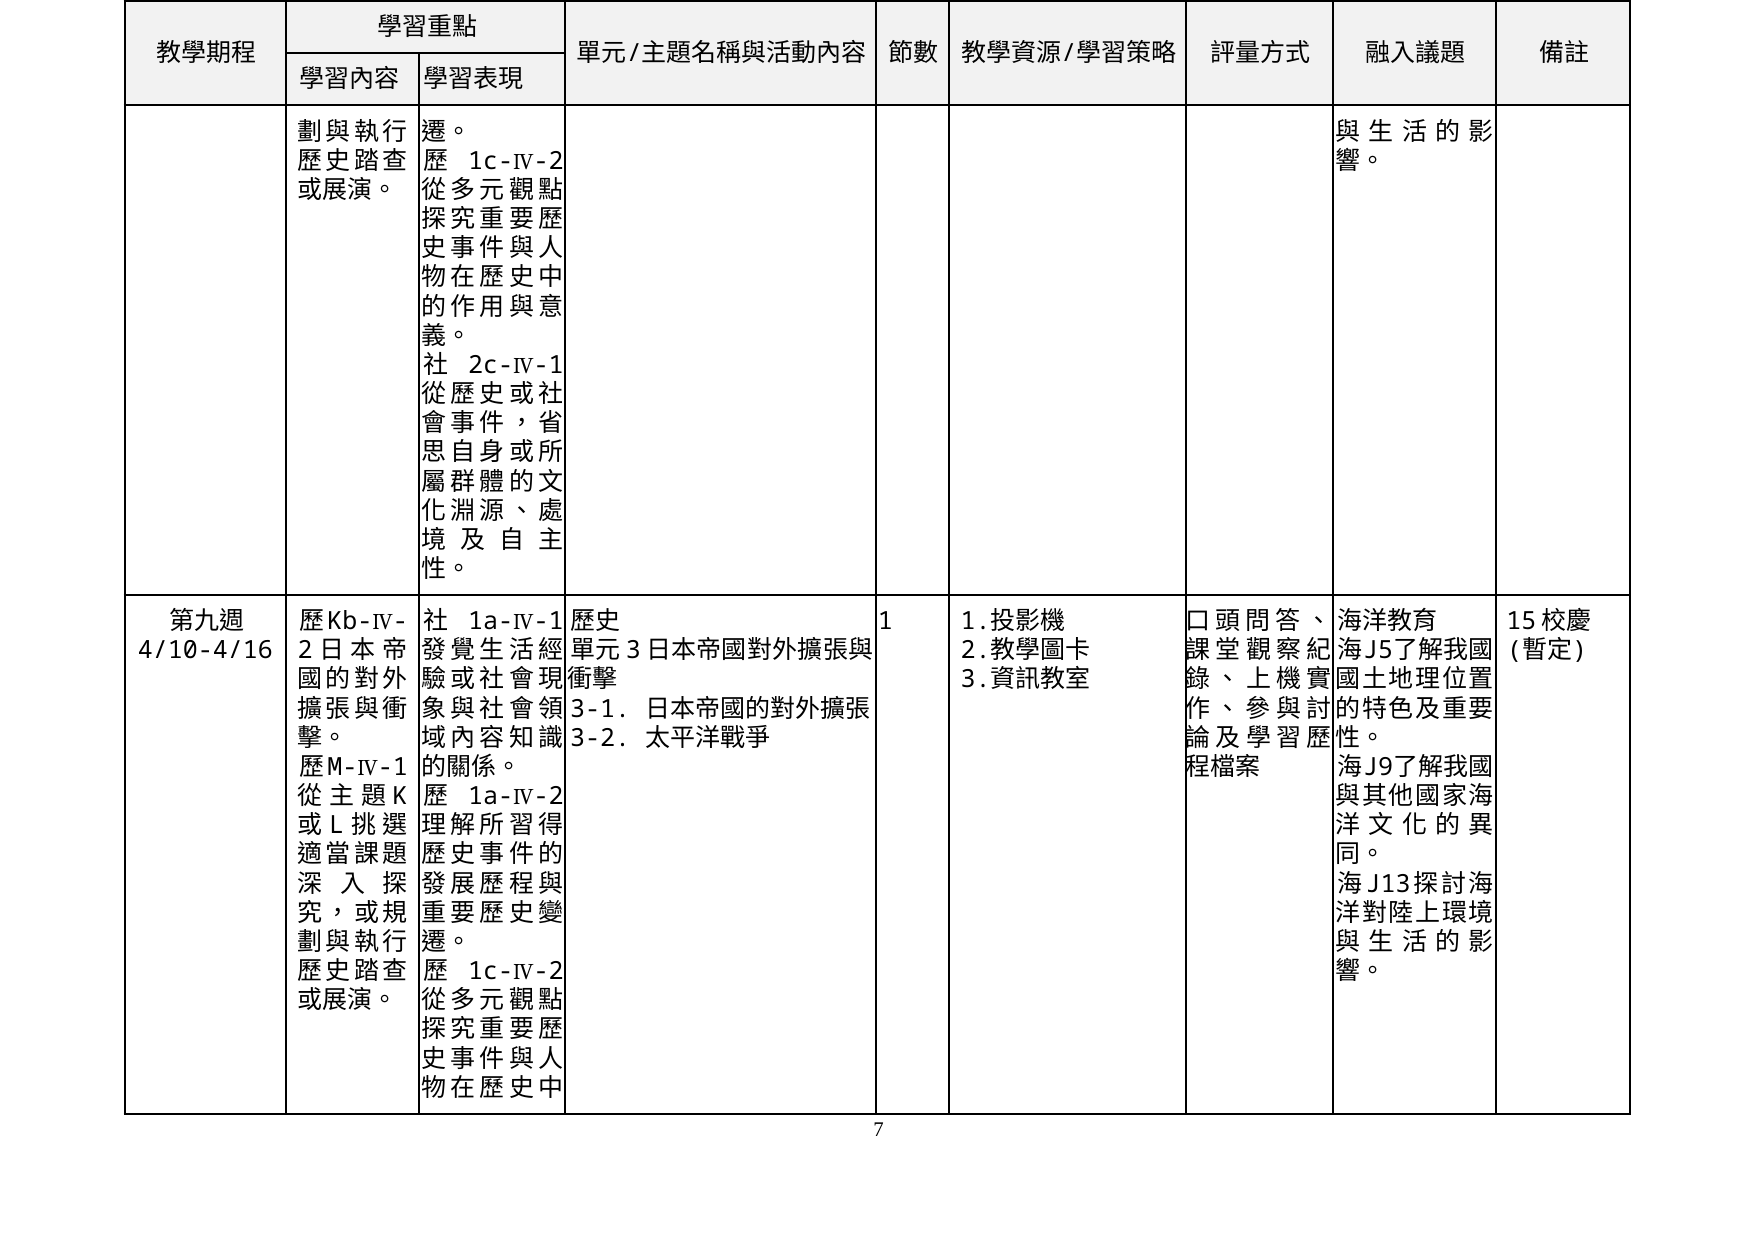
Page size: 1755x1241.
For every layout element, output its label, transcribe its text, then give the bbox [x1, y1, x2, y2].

table_cell [1497, 106, 1629, 594]
table_header 教學期程 [126, 2, 285, 104]
table_cell 與生活的影響。 [1334, 106, 1495, 594]
table_header 融入議題 [1334, 2, 1495, 104]
table_cell 第九週4/10-4/16 [126, 596, 285, 1112]
table_cell 劃與執行歷史踏查或展演。 [287, 106, 418, 594]
table_header 節數 [877, 2, 948, 104]
table_cell [950, 106, 1185, 594]
table_header 備註 [1497, 2, 1629, 104]
table_cell 15校慶(暫定) [1497, 596, 1629, 1112]
table_cell 學習表現 [420, 54, 564, 104]
table_cell 歷Kb-Ⅳ-2日本帝國的對外擴張與衝擊。 歷M-Ⅳ-1從主題K或L挑選適當課題深入探究，或規劃與執行歷史踏查或展演。 [287, 596, 418, 1112]
table_cell [1187, 106, 1332, 594]
table_cell 1 [877, 596, 948, 1112]
table_cell 遷。 歷1c-Ⅳ-2從多元觀點探究重要歷史事件與人物在歷史中的作用與意義。 社2c-Ⅳ-1從歷史或社會事件，省思自身或所屬群體的文化淵源、處境及自主性。 [420, 106, 564, 594]
table_cell 海洋教育 海J5了解我國國土地理位置的特色及重要性。 海J9了解我國與其他國家海洋文化的異同。 海J13探討海洋對陸上環境與生活的影響。 [1334, 596, 1495, 1112]
table_cell 學習內容 [287, 54, 418, 104]
table_header 評量方式 [1187, 2, 1332, 104]
table_cell [126, 106, 285, 594]
table_header 學習重點 [287, 2, 564, 52]
table_cell 歷史 單元3日本帝國對外擴張與衝擊 3-1. 日本帝國的對外擴張 3-2. 太平洋戰爭 [566, 596, 875, 1112]
table_header 單元/主題名稱與活動內容 [566, 2, 875, 104]
table_cell [877, 106, 948, 594]
table_cell 1.投影機 2.教學圖卡 3.資訊教室 [950, 596, 1185, 1112]
table_cell [566, 106, 875, 594]
table_header 教學資源/學習策略 [950, 2, 1185, 104]
table_cell 口頭問答、課堂觀察紀錄、上機實作、參與討論及學習歷程檔案 [1187, 596, 1332, 1112]
table_cell 社1a-Ⅳ-1發覺生活經驗或社會現象與社會領域內容知識的關係。 歷1a-Ⅳ-2理解所習得歷史事件的發展歷程與重要歷史變遷。 歷1c-Ⅳ-2從多元觀點探究重要歷史事件與人物在歷史中 [420, 596, 564, 1112]
